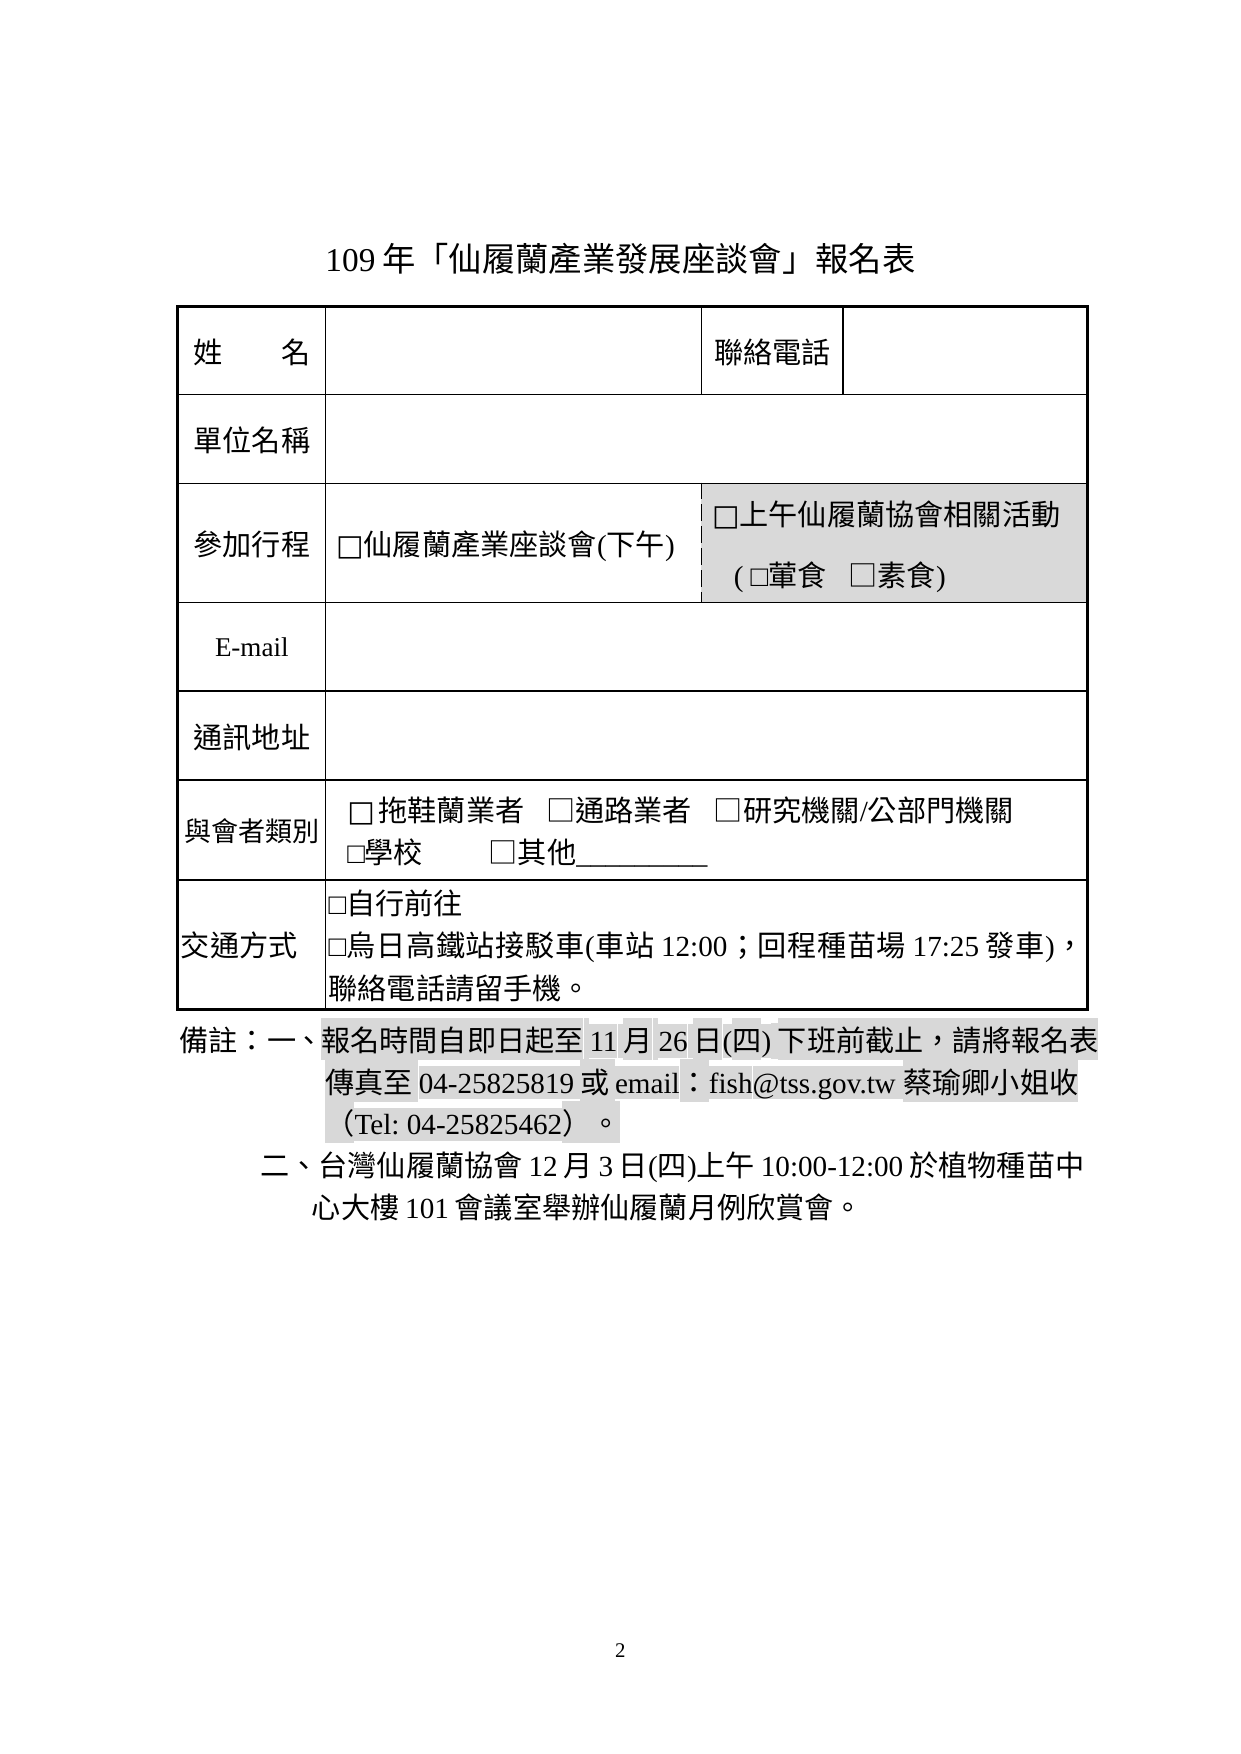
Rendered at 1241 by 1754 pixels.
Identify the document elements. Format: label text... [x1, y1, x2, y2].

text 109年「仙履蘭產業發展座談會」報名表 [142, 233, 1098, 281]
table_cell 通訊地址 [179, 692, 325, 779]
table_cell E-mail [179, 603, 325, 690]
table_cell [326, 603, 1086, 690]
table_cell □上午仙履蘭協會相關活動 ( □葷食 □素食) [701, 484, 1086, 602]
table_header [326, 308, 701, 394]
table_cell [326, 692, 1086, 779]
text 備註：一、報名時間自即日起至11月26日(四) 下班前截止，請將報名表傳真至04-25825819或email：fish@tss.gov.tw 蔡瑜卿小姐收（Tel: 04-25825462）。 [179, 1018, 1098, 1143]
table_cell □仙履蘭產業座談會(下午) [326, 484, 701, 602]
text 二、台灣仙履蘭協會12月3日(四)上午10:00-12:00於植物種苗中心大樓101會議室舉辦仙履蘭月例欣賞會。 [260, 1143, 1098, 1226]
table_cell 拖鞋蘭業者 □通路業者 □研究機關/公部門機關 □學校 □其他_________ [326, 781, 1086, 879]
table_header 姓 名 [179, 308, 325, 394]
table_cell 單位名稱 [179, 395, 325, 482]
table_cell 與會者類別 [179, 781, 325, 879]
table_cell [326, 395, 1086, 482]
table_header [844, 308, 1086, 394]
table_cell □自行前往 □烏日高鐵站接駁車(車站12:00；回程種苗場17:25發車)，聯絡電話請留手機。 [326, 881, 1086, 1007]
table_cell 交通方式 [179, 881, 325, 1007]
table_cell 參加行程 [179, 484, 325, 602]
table_header 聯絡電話 [702, 308, 842, 394]
